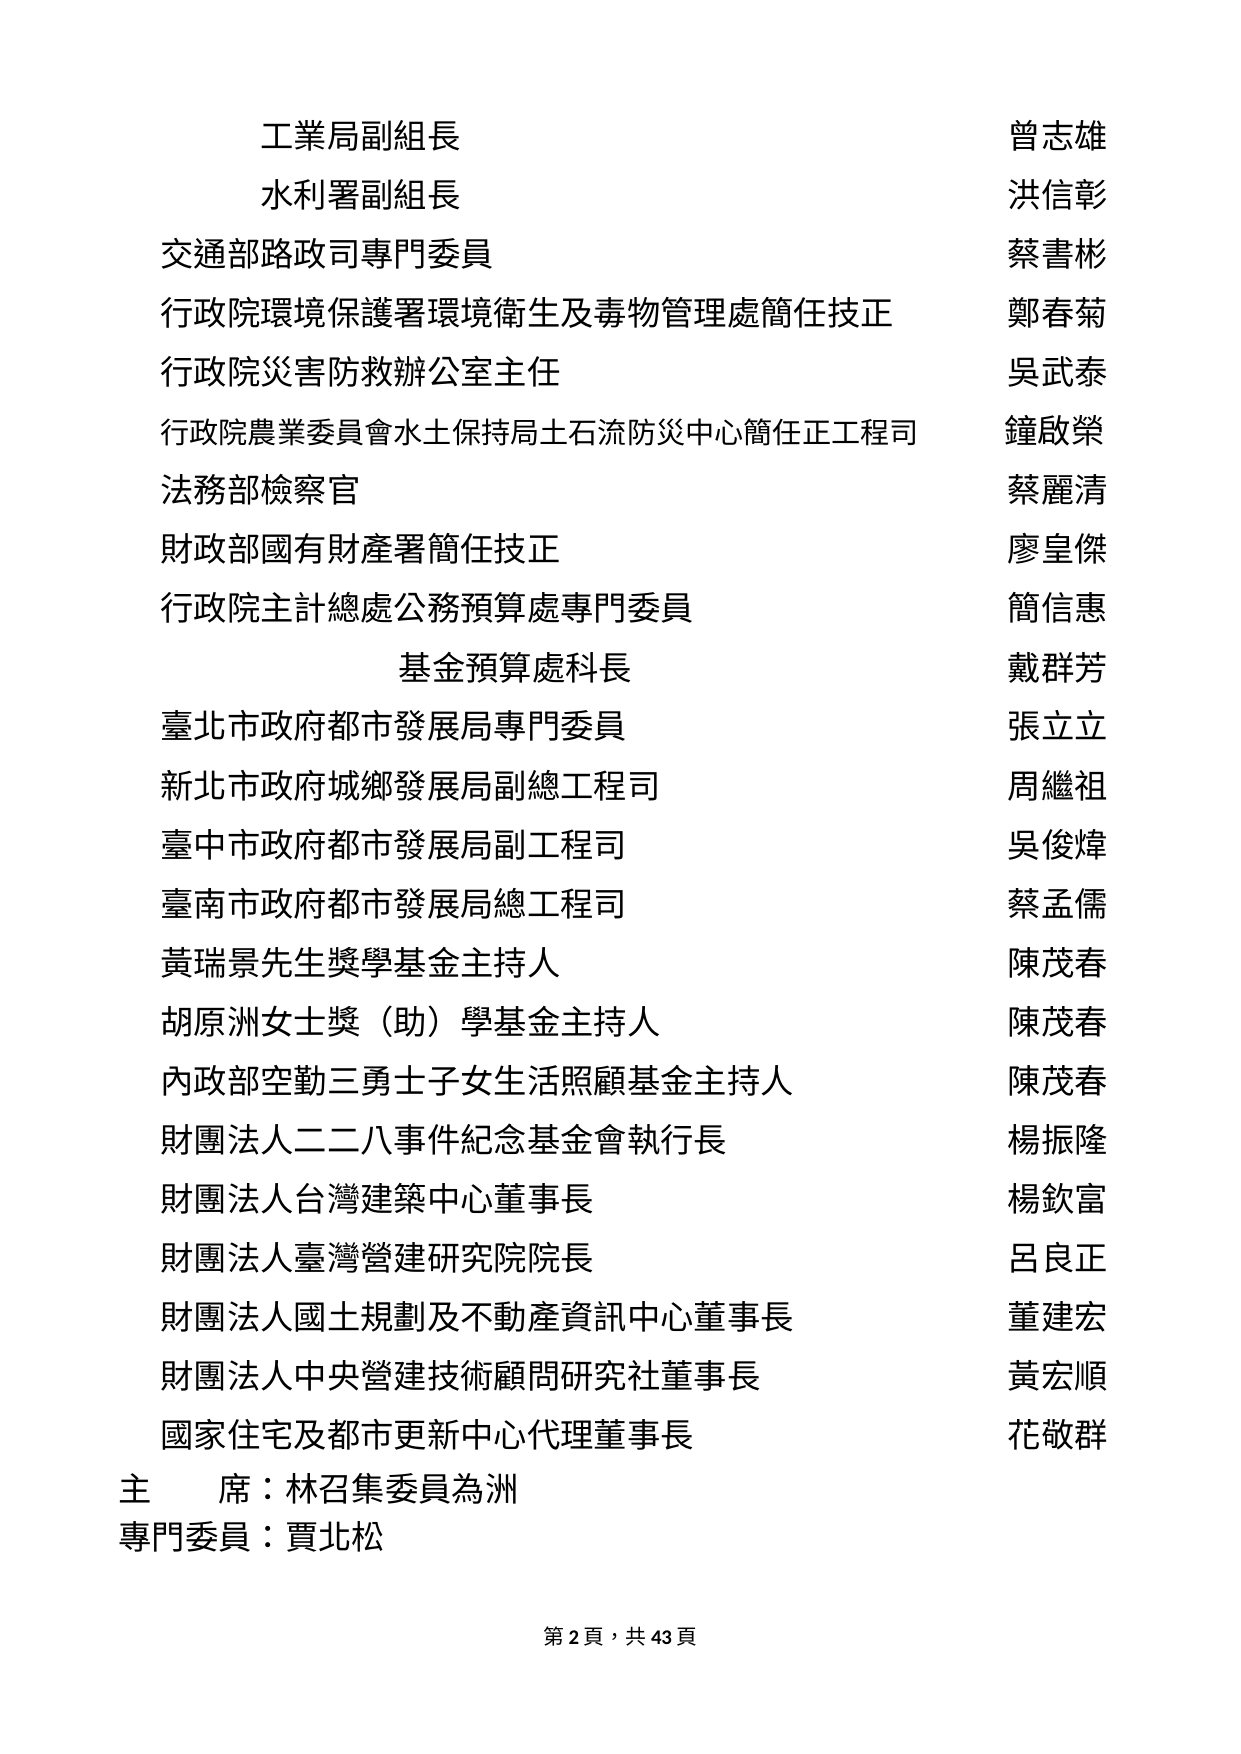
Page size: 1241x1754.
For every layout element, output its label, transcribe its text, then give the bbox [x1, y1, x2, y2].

table_cell 周繼祖 [957, 754, 1126, 813]
table_cell 洪信彰 [957, 164, 1126, 223]
table_cell [909, 105, 957, 163]
table_cell 黃宏順 [957, 1345, 1126, 1404]
table_cell 楊欽富 [957, 1168, 1126, 1227]
table_cell [909, 1286, 957, 1345]
table_cell [909, 695, 957, 754]
table_cell [909, 518, 957, 577]
table_cell [1126, 1109, 1130, 1168]
table_cell [1126, 990, 1130, 1049]
text 專門委員：賈北松 [118, 1511, 1234, 1559]
table_cell [1126, 282, 1130, 341]
table_cell 胡原洲女士獎（助）學基金主持人 [110, 990, 909, 1049]
table_cell 黃瑞景先生獎學基金主持人 [110, 931, 909, 990]
table_cell 行政院主計總處公務預算處專門委員 [110, 577, 909, 636]
table_cell 內政部空勤三勇士子女生活照顧基金主持人 [110, 1050, 909, 1108]
table_cell [909, 459, 957, 518]
table_cell 戴群芳 [957, 636, 1126, 695]
table_cell [909, 1404, 957, 1463]
table_cell [1126, 1286, 1130, 1345]
table_cell 鐘啟榮 [962, 400, 1130, 459]
table_cell 財團法人台灣建築中心董事長 [110, 1168, 909, 1227]
table_cell [1126, 341, 1130, 400]
table_cell 行政院農業委員會水土保持局土石流防災中心簡任正工程司 [110, 400, 913, 459]
table_cell 花敬群 [957, 1404, 1126, 1463]
table_cell [909, 636, 957, 695]
table_cell [909, 223, 957, 282]
table_cell [909, 282, 957, 341]
table_cell 楊振隆 [957, 1109, 1126, 1168]
table_cell 新北市政府城鄉發展局副總工程司 [110, 754, 909, 813]
table_cell [1126, 813, 1130, 872]
table_cell [909, 164, 957, 223]
table_cell 財團法人臺灣營建研究院院長 [110, 1227, 909, 1286]
table_cell [1126, 459, 1130, 518]
table_cell 行政院災害防救辦公室主任 [110, 341, 909, 400]
table_cell 蔡麗清 [957, 459, 1126, 518]
table_cell 董建宏 [957, 1286, 1126, 1345]
table_cell 臺南市政府都市發展局總工程司 [110, 872, 909, 931]
table_cell [1126, 1227, 1130, 1286]
table_cell 臺中市政府都市發展局副工程司 [110, 813, 909, 872]
table_cell [909, 341, 957, 400]
table_cell [1126, 223, 1130, 282]
table_cell 陳茂春 [957, 1050, 1126, 1108]
table_cell [1126, 695, 1130, 754]
table_cell 吳武泰 [957, 341, 1126, 400]
table_cell 行政院環境保護署環境衛生及毒物管理處簡任技正 [110, 282, 909, 341]
table_cell [909, 1050, 957, 1108]
table_cell [909, 1168, 957, 1227]
table_cell [1126, 1404, 1130, 1463]
table_cell [1126, 105, 1130, 163]
table_cell 財團法人中央營建技術顧問研究社董事長 [110, 1345, 909, 1404]
table_cell [909, 1345, 957, 1404]
table_cell 廖皇傑 [957, 518, 1126, 577]
table_cell 張立立 [957, 695, 1126, 754]
table_cell 臺北市政府都市發展局專門委員 [110, 695, 909, 754]
table_cell [1126, 931, 1130, 990]
table_cell [909, 1227, 957, 1286]
table_cell [913, 400, 962, 459]
table_cell 法務部檢察官 [110, 459, 909, 518]
table_cell 呂良正 [957, 1227, 1126, 1286]
table_cell [1126, 518, 1130, 577]
table_cell [909, 872, 957, 931]
table_cell 簡信惠 [957, 577, 1126, 636]
table_cell 國家住宅及都市更新中心代理董事長 [110, 1404, 909, 1463]
text 主 席：林召集委員為洲 [118, 1463, 1234, 1511]
table_cell [1126, 164, 1130, 223]
table_cell 陳茂春 [957, 931, 1126, 990]
table_cell 財政部國有財產署簡任技正 [110, 518, 909, 577]
table_cell 財團法人二二八事件紀念基金會執行長 [110, 1109, 909, 1168]
table_cell 基金預算處科長 [110, 636, 909, 695]
table_cell [909, 990, 957, 1049]
table_cell 鄭春菊 [957, 282, 1126, 341]
table_cell [1126, 1345, 1130, 1404]
table_cell 水利署副組長 [110, 164, 909, 223]
table_cell 陳茂春 [957, 990, 1126, 1049]
table_cell [909, 813, 957, 872]
table_cell [1126, 1168, 1130, 1227]
table_cell 吳俊煒 [957, 813, 1126, 872]
table_cell [909, 754, 957, 813]
table_cell 蔡孟儒 [957, 872, 1126, 931]
table_cell [1126, 636, 1130, 695]
table_cell 工業局副組長 [110, 105, 909, 163]
table_cell [1126, 872, 1130, 931]
table_cell [1126, 1050, 1130, 1108]
table_cell [1126, 577, 1130, 636]
table_cell 交通部路政司專門委員 [110, 223, 909, 282]
table_cell [909, 931, 957, 990]
table_cell 蔡書彬 [957, 223, 1126, 282]
table_cell 財團法人國土規劃及不動產資訊中心董事長 [110, 1286, 909, 1345]
table_cell 曾志雄 [957, 105, 1126, 163]
table_cell [1126, 754, 1130, 813]
table_cell [909, 1109, 957, 1168]
table_cell [909, 577, 957, 636]
